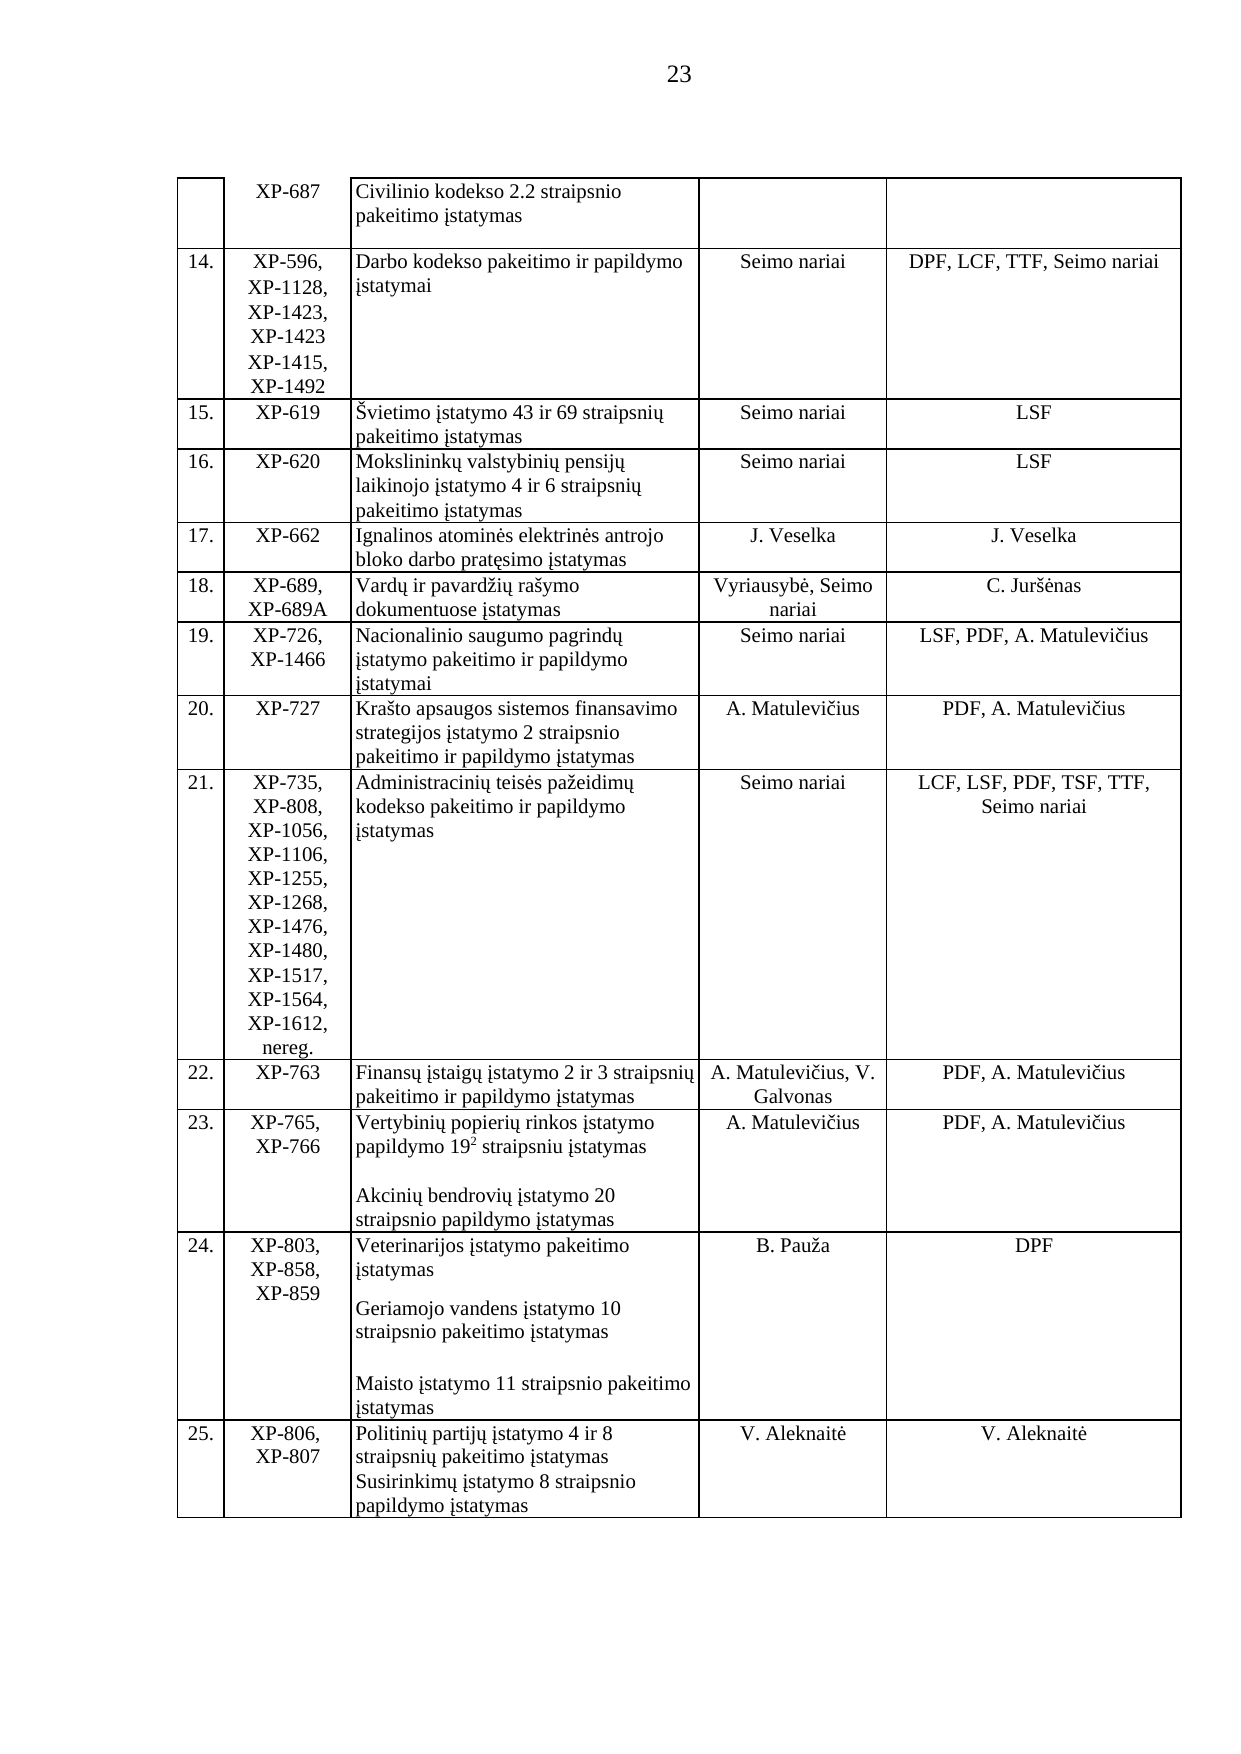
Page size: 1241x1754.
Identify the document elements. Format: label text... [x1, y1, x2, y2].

table_cell J. Veselka [700, 523, 886, 571]
table_cell B. Pauža [700, 1233, 886, 1419]
table_cell 22. [178, 1060, 223, 1108]
table_cell Maisto įstatymo 11 straipsnio pakeitimo įstatymas [352, 1369, 698, 1419]
table_cell Veterinarijos įstatymo pakeitimo įstatymas [352, 1233, 698, 1294]
table_cell 14. [178, 249, 223, 398]
table_cell XP-803, XP-858, XP-859 [225, 1233, 350, 1419]
table_cell 19. [178, 623, 223, 695]
table_cell LSF [887, 400, 1180, 448]
table_cell LSF, PDF, A. Matulevičius [887, 623, 1180, 695]
table_cell XP-619 [225, 400, 350, 448]
table_cell 21. [178, 770, 223, 1059]
table_cell XP-620 [225, 450, 350, 522]
table_cell XP-727 [225, 696, 350, 768]
table_cell 23. [178, 1110, 223, 1231]
table_cell [178, 179, 223, 247]
table_cell Seimo nariai [700, 623, 886, 695]
table_cell 17. [178, 523, 223, 571]
table_cell PDF, A. Matulevičius [887, 696, 1180, 768]
table_cell 15. [178, 400, 223, 448]
table_cell XP-687 [225, 177, 350, 247]
table_cell DPF [887, 1233, 1180, 1419]
table_cell J. Veselka [887, 523, 1180, 571]
table_cell A. Matulevičius [700, 696, 886, 768]
table_cell Civilinio kodekso 2.2 straipsnio pakeitimo įstatymas [352, 179, 698, 247]
table_cell 25. [178, 1421, 223, 1517]
table_cell V. Aleknaitė [887, 1421, 1180, 1517]
table_cell Seimo nariai [700, 450, 886, 522]
table_cell [700, 179, 886, 247]
table_cell XP-1415, XP-1492 [225, 349, 350, 398]
table_cell XP-662 [225, 523, 350, 571]
table_cell Administracinių teisės pažeidimų kodekso pakeitimo ir papildymo įstatymas [352, 770, 698, 1059]
table_cell PDF, A. Matulevičius [887, 1110, 1180, 1231]
table_cell Geriamojo vandens įstatymo 10 straipsnio pakeitimo įstatymas [352, 1294, 698, 1369]
table_cell XP-1128, [225, 273, 350, 299]
table_cell Akcinių bendrovių įstatymo 20 straipsnio papildymo įstatymas [352, 1181, 698, 1231]
table_cell Seimo nariai [700, 770, 886, 1059]
table_cell A. Matulevičius [700, 1110, 886, 1231]
table_cell 24. [178, 1233, 223, 1419]
table_cell LSF [887, 450, 1180, 522]
table_cell C. Juršėnas [887, 573, 1180, 621]
table_cell XP-765, XP-766 [225, 1110, 350, 1231]
table_cell LCF, LSF, PDF, TSF, TTF, Seimo nariai [887, 770, 1180, 1059]
table_cell XP-726, XP-1466 [225, 623, 350, 695]
table_cell Seimo nariai [700, 249, 886, 398]
table_cell Darbo kodekso pakeitimo ir papildymo įstatymai [352, 249, 698, 398]
table_cell XP-1423, XP-1423 [225, 299, 350, 348]
table_cell XP-763 [225, 1060, 350, 1108]
table_cell DPF, LCF, TTF, Seimo nariai [887, 249, 1180, 398]
table_cell XP-806, XP-807 [225, 1421, 350, 1517]
table_cell [887, 179, 1180, 247]
table_cell PDF, A. Matulevičius [887, 1060, 1180, 1108]
table_cell 20. [178, 696, 223, 768]
table_cell 18. [178, 573, 223, 621]
table_cell V. Aleknaitė [700, 1421, 886, 1517]
table_cell Vertybinių popierių rinkos įstatymo papildymo 192 straipsniu įstatymas [352, 1110, 698, 1181]
table_cell 16. [178, 450, 223, 522]
table_cell Seimo nariai [700, 400, 886, 448]
